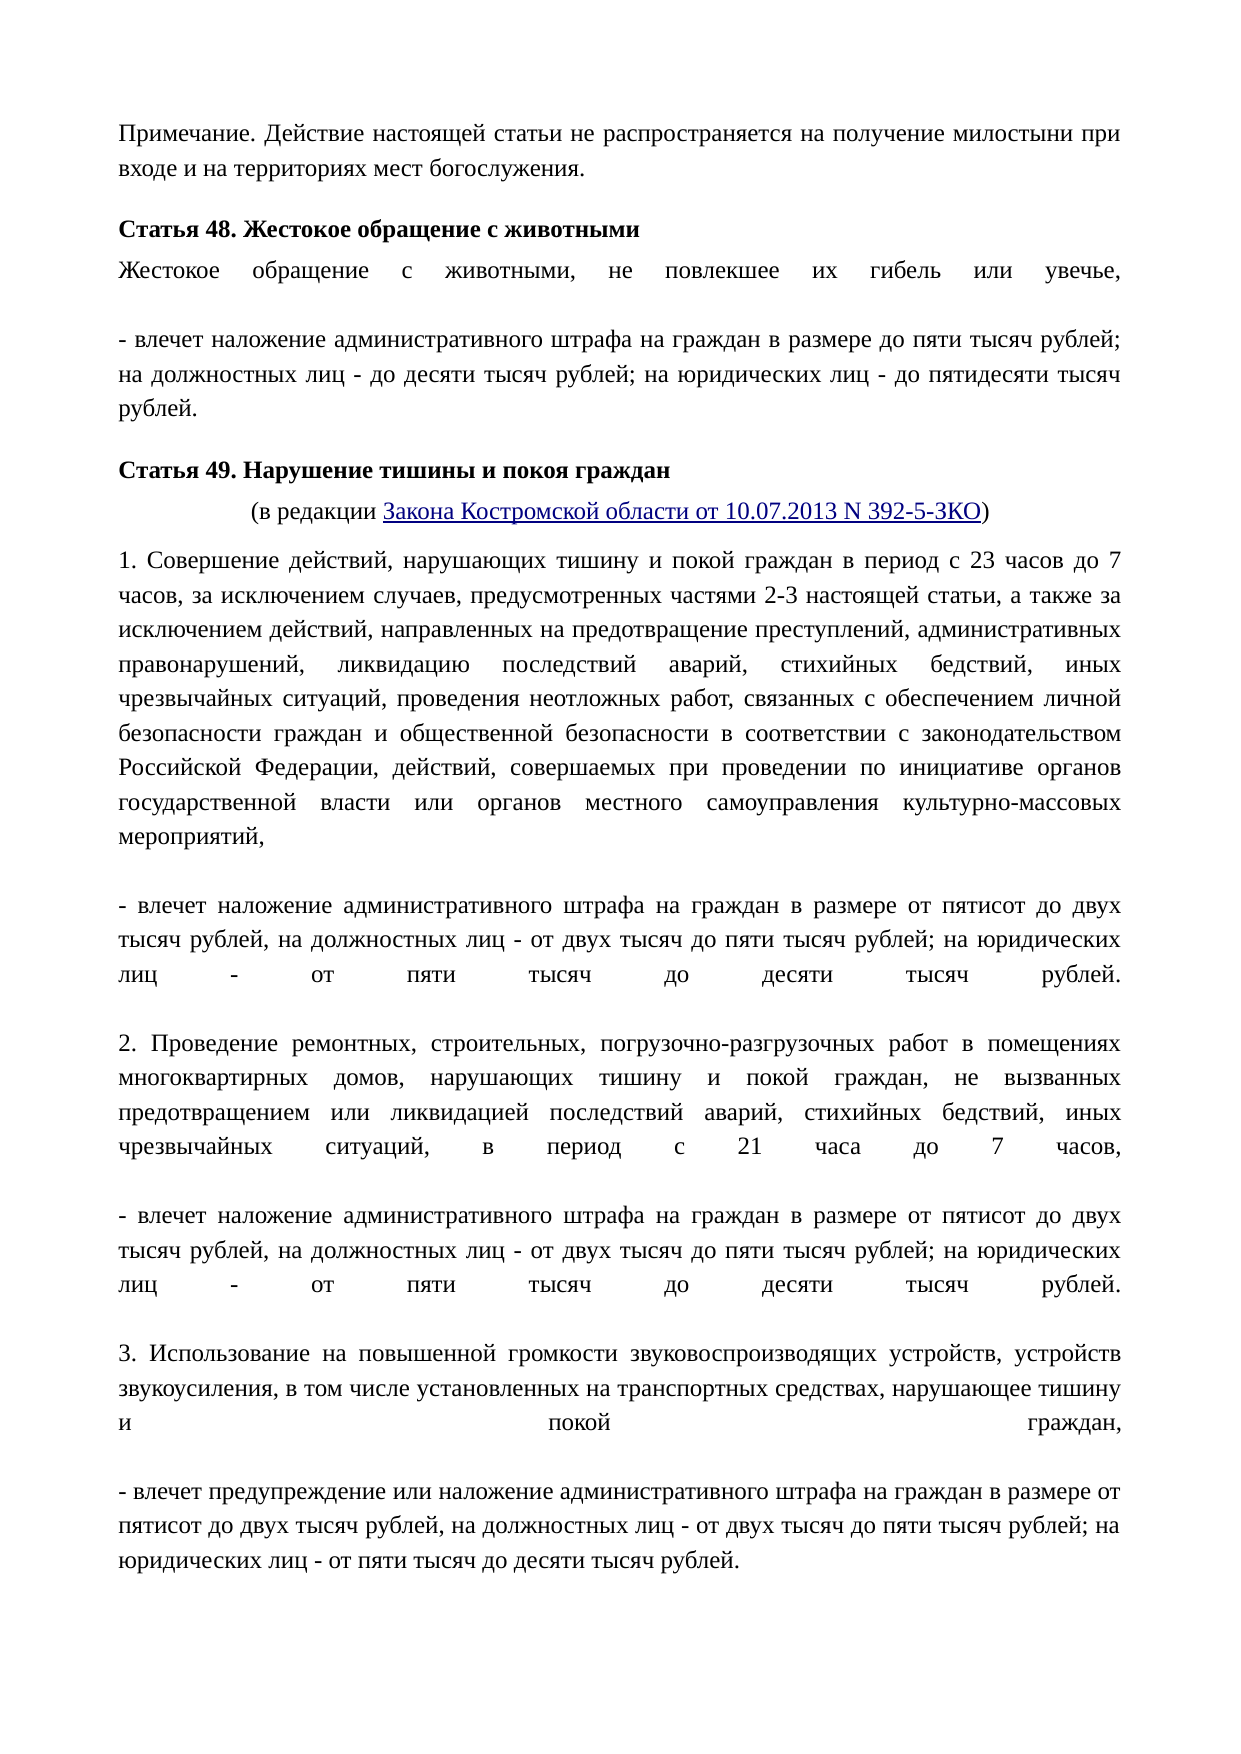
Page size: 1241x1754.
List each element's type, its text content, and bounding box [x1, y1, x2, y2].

text Примечание. Действие настоящей статьи не распространяется на получение милостыни при входе и на территориях мест богослужения. [118, 118, 1122, 181]
text 1. Совершение действий, нарушающих тишину и покой граждан в период с 23 часов до 7 часов, за исключением случаев, предусмотренных частями 2-3 настоящей статьи, а также за исключением действий, направленных на предотвращение преступлений, административных правонарушений, ликвидацию последствий аварий, стихийных бедствий, иных чрезвычайных ситуаций, проведения неотложных работ, связанных с обеспечением личной безопасности граждан и общественной безопасности в соответствии с законодательством Российской Федерации, действий, совершаемых при проведении по инициативе органов государственной власти или органов местного самоуправления культурно-массовых мероприятий, - влечет наложение административного штрафа на граждан в размере от пятисот до двух тысяч рублей, на должностных лиц - от двух тысяч до пяти тысяч рублей; на юридических лиц - от пяти тысяч до десяти тысяч рублей. 2. Проведение ремонтных, строительных, погрузочно-разгрузочных работ в помещениях многоквартирных домов, нарушающих тишину и покой граждан, не вызванных предотвращением или ликвидацией последствий аварий, стихийных бедствий, иных чрезвычайных ситуаций, в период с 21 часа до 7 часов, - влечет наложение административного штрафа на граждан в размере от пятисот до двух тысяч рублей, на должностных лиц - от двух тысяч до пяти тысяч рублей; на юридических лиц - от пяти тысяч до десяти тысяч рублей. 3. Использование на повышенной громкости звуковоспроизводящих устройств, устройств звукоусиления, в том числе установленных на транспортных средствах, нарушающее тишину и покой граждан, - влечет предупреждение или наложение административного штрафа на граждан в размере от пятисот до двух тысяч рублей, на должностных лиц - от двух тысяч до пяти тысяч рублей; на юридических лиц - от пяти тысяч до десяти тысяч рублей. [118, 545, 1122, 1574]
subtitle Статья 49. Нарушение тишины и покоя граждан [118, 455, 1122, 484]
subtitle Статья 48. Жестокое обращение с животными [118, 214, 1122, 243]
text Жестокое обращение с животными, не повлекшее их гибель или увечье, - влечет наложение административного штрафа на граждан в размере до пяти тысяч рублей; на должностных лиц - до десяти тысяч рублей; на юридических лиц - до пятидесяти тысяч рублей. [118, 255, 1122, 422]
text (в редакции Закона Костромской области от 10.07.2013 N 392-5-ЗКО) [118, 496, 1122, 525]
